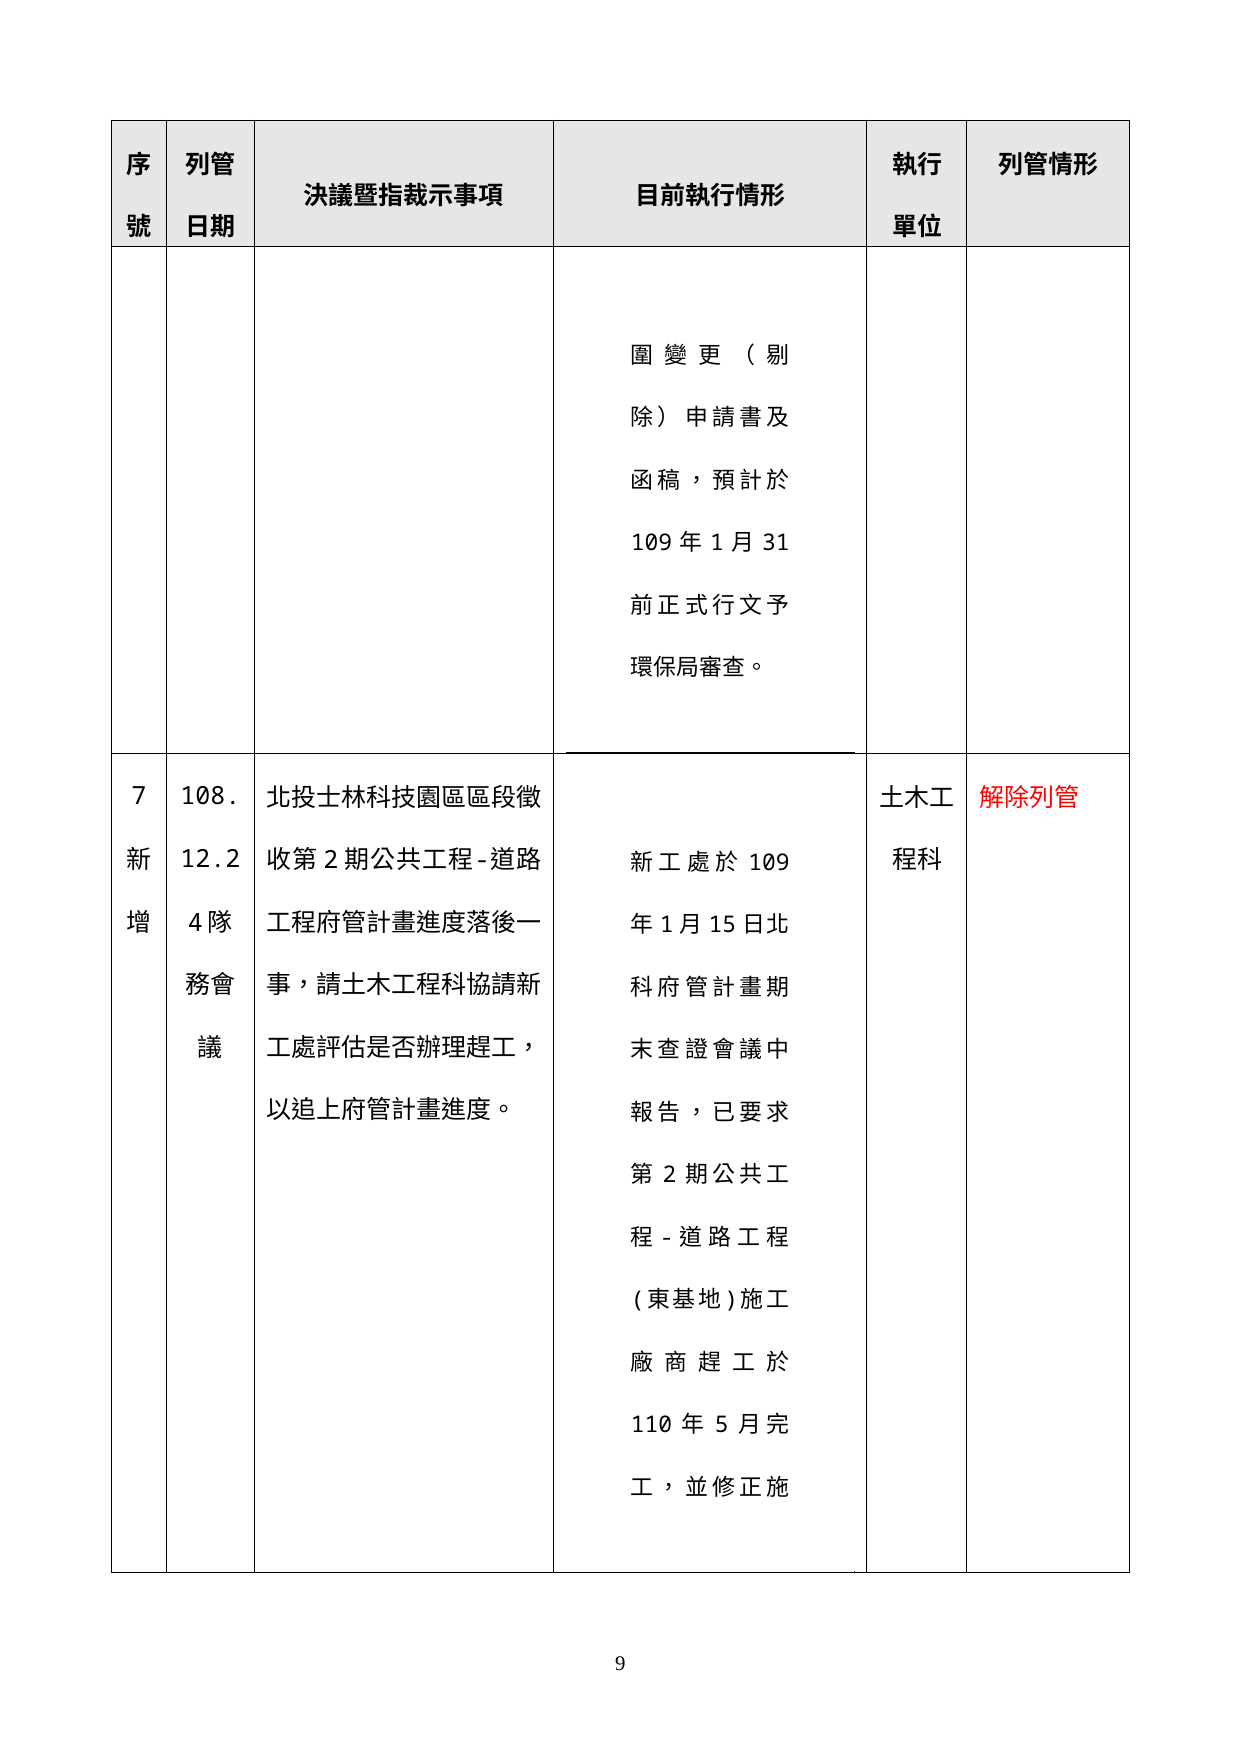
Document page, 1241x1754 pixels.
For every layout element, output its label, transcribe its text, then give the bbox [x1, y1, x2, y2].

table_cell [167, 247, 254, 752]
table_header 列管情形 [967, 121, 1129, 246]
table_header 序號 [112, 121, 166, 246]
table_cell 北投士林科技園區區段徵收第2期公共工程-道路工程府管計畫進度落後一事，請土木工程科協請新工處評估是否辦理趕工，以追上府管計畫進度。 [255, 754, 553, 1572]
table_header 列管日期 [167, 121, 254, 246]
table_cell 土木工程科 [867, 754, 966, 1572]
table_cell [855, 247, 866, 752]
table_cell [855, 754, 866, 1572]
table_cell [967, 247, 1129, 752]
table_cell [112, 247, 166, 752]
table_cell [554, 754, 565, 1572]
table_cell [867, 247, 966, 752]
table_header 決議暨指裁示事項 [255, 121, 553, 246]
table_cell 新工處於109年1月15日北科府管計畫期末查證會議中報告，已要求第2期公共工程-道路工程(東基地)施工廠商趕工於110年5月完工，並修正施 [566, 755, 854, 1571]
table_header 執行 單位 [867, 121, 966, 246]
table_cell [554, 247, 565, 752]
table_cell 圍變更（剔除）申請書及函稿，預計於109年1月31前正式行文予環保局審查。 [566, 248, 854, 751]
table_cell 108.12.24隊務會議 [167, 754, 254, 1572]
table_header 目前執行情形 [554, 121, 866, 246]
table_cell [255, 247, 553, 752]
table_cell 解除列管 [967, 754, 1129, 1572]
table_cell 7 新增 [112, 754, 166, 1572]
